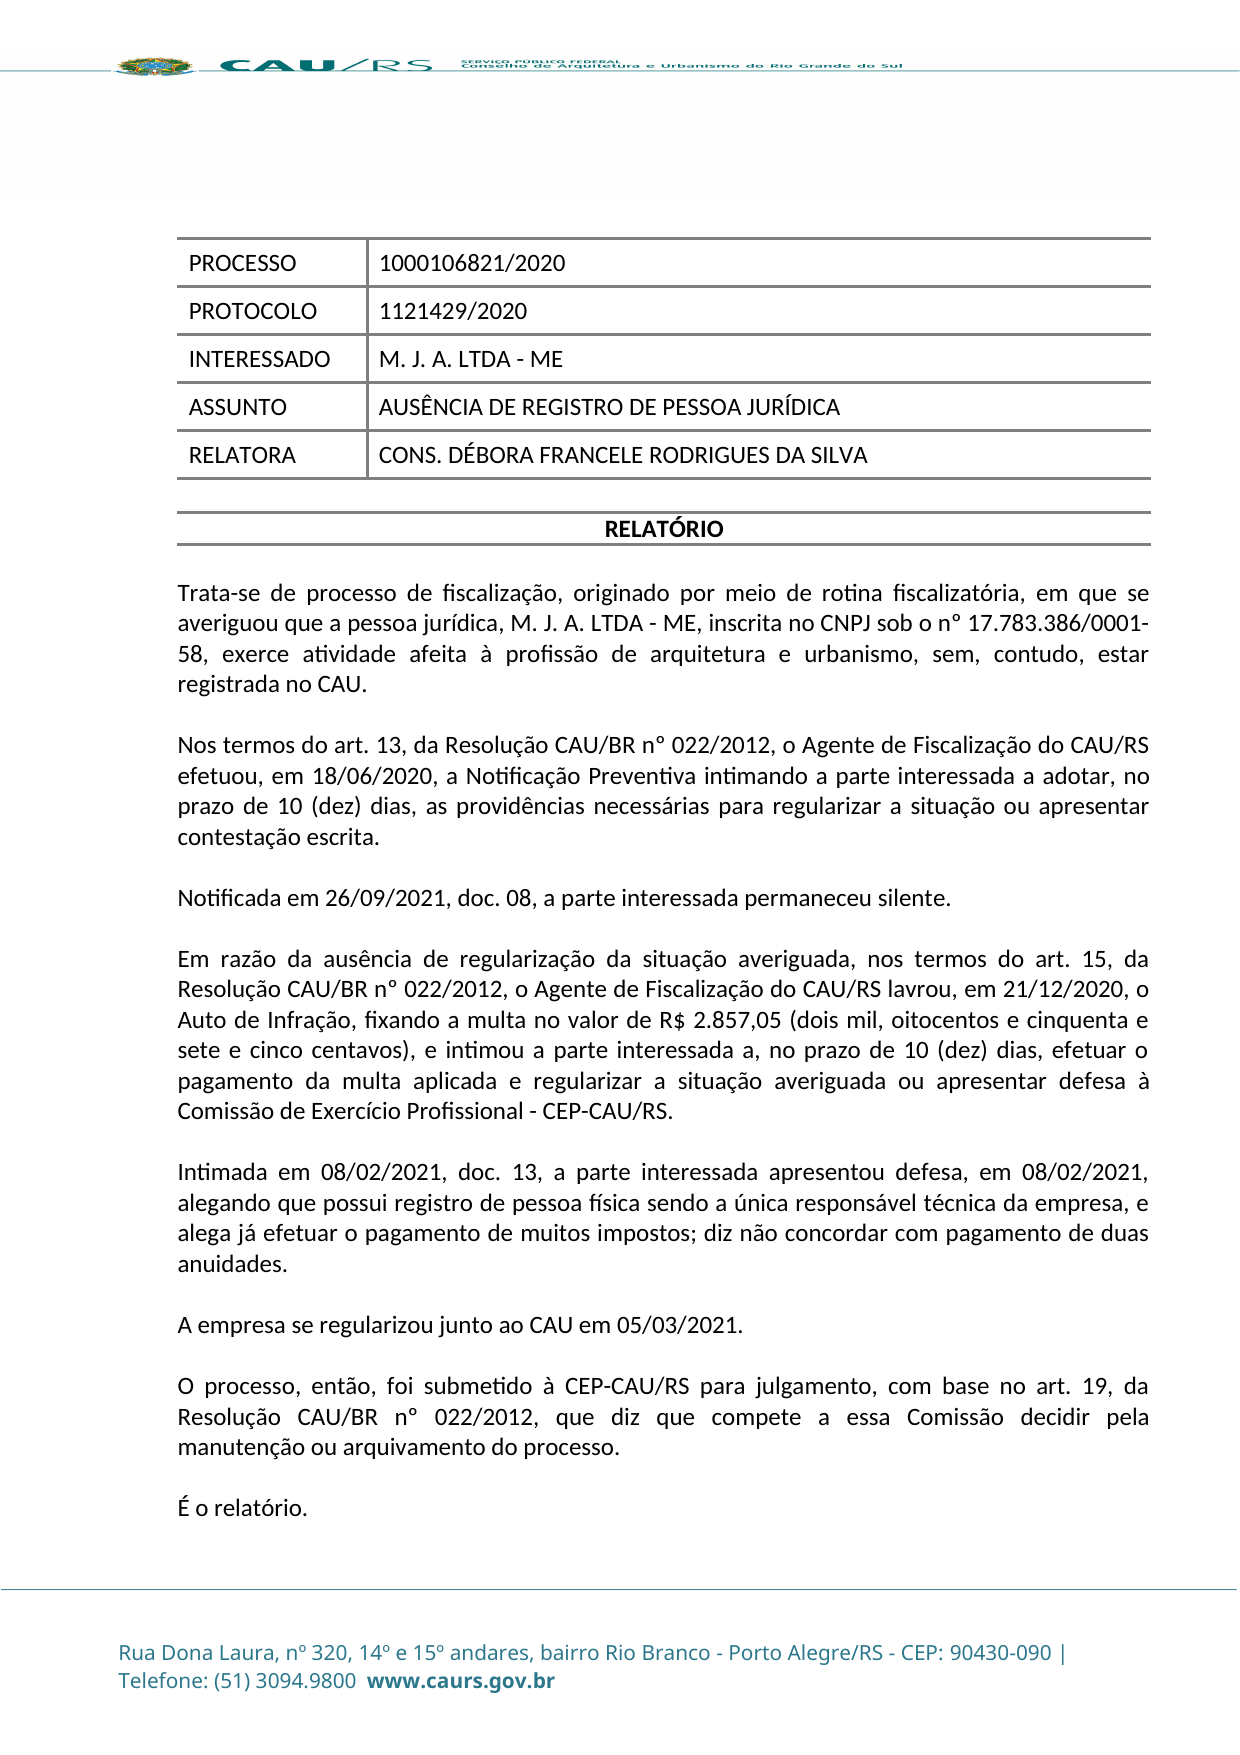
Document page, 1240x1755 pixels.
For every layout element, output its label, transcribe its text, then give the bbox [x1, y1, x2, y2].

text Nos termos do art. 13, da Resolução CAU/BR nº 022/2012, o Agente de Fiscalização do CAU/RS efetuou, em 18/06/2020, a Notificação Preventiva intimando a parte interessada a adotar, no prazo de 10 (dez) dias, as providências necessárias para regularizar a situação ou apresentar contestação escrita. [177, 729, 1151, 851]
table_header 1000106821/2020 [369, 240, 1151, 285]
text Intimada em 08/02/2021, doc. 13, a parte interessada apresentou defesa, em 08/02/2021, alegando que possui registro de pessoa física sendo a única responsável técnica da empresa, e alega já efetuar o pagamento de muitos impostos; diz não concordar com pagamento de duas anuidades. [177, 1157, 1151, 1279]
table_cell ASSUNTO [177, 384, 366, 429]
table_cell 1121429/2020 [369, 288, 1151, 333]
table_header PROCESSO [177, 240, 366, 285]
text Trata-se de processo de fiscalização, originado por meio de rotina fiscalizatória, em que se averiguou que a pessoa jurídica, M. J. A. LTDA - ME, inscrita no CNPJ sob o nº 17.783.386/0001-58, exerce atividade afeita à profissão de arquitetura e urbanismo, sem, contudo, estar registrada no CAU. [177, 577, 1151, 699]
table_cell INTERESSADO [177, 336, 366, 381]
table_cell PROTOCOLO [177, 288, 366, 333]
text Notificada em 26/09/2021, doc. 08, a parte interessada permaneceu silente. [177, 882, 1151, 912]
text É o relatório. [177, 1492, 1151, 1523]
table_header RELATÓRIO [177, 514, 1151, 543]
text Em razão da ausência de regularização da situação averiguada, nos termos do art. 15, da Resolução CAU/BR nº 022/2012, o Agente de Fiscalização do CAU/RS lavrou, em 21/12/2020, o Auto de Infração, fixando a multa no valor de R$ 2.857,05 (dois mil, oitocentos e cinquenta e sete e cinco centavos), e intimou a parte interessada a, no prazo de 10 (dez) dias, efetuar o pagamento da multa aplicada e regularizar a situação averiguada ou apresentar defesa à Comissão de Exercício Profissional - CEP-CAU/RS. [177, 943, 1151, 1126]
table_cell RELATORA [177, 432, 366, 477]
table_cell CONS. DÉBORA FRANCELE RODRIGUES DA SILVA [369, 432, 1151, 477]
table_cell AUSÊNCIA DE REGISTRO DE PESSOA JURÍDICA [369, 384, 1151, 429]
text O processo, então, foi submetido à CEP-CAU/RS para julgamento, com base no art. 19, da Resolução CAU/BR nº 022/2012, que diz que compete a essa Comissão decidir pela manutenção ou arquivamento do processo. [177, 1370, 1151, 1462]
table_cell M. J. A. LTDA - ME [369, 336, 1151, 381]
text A empresa se regularizou junto ao CAU em 05/03/2021. [177, 1309, 1151, 1340]
